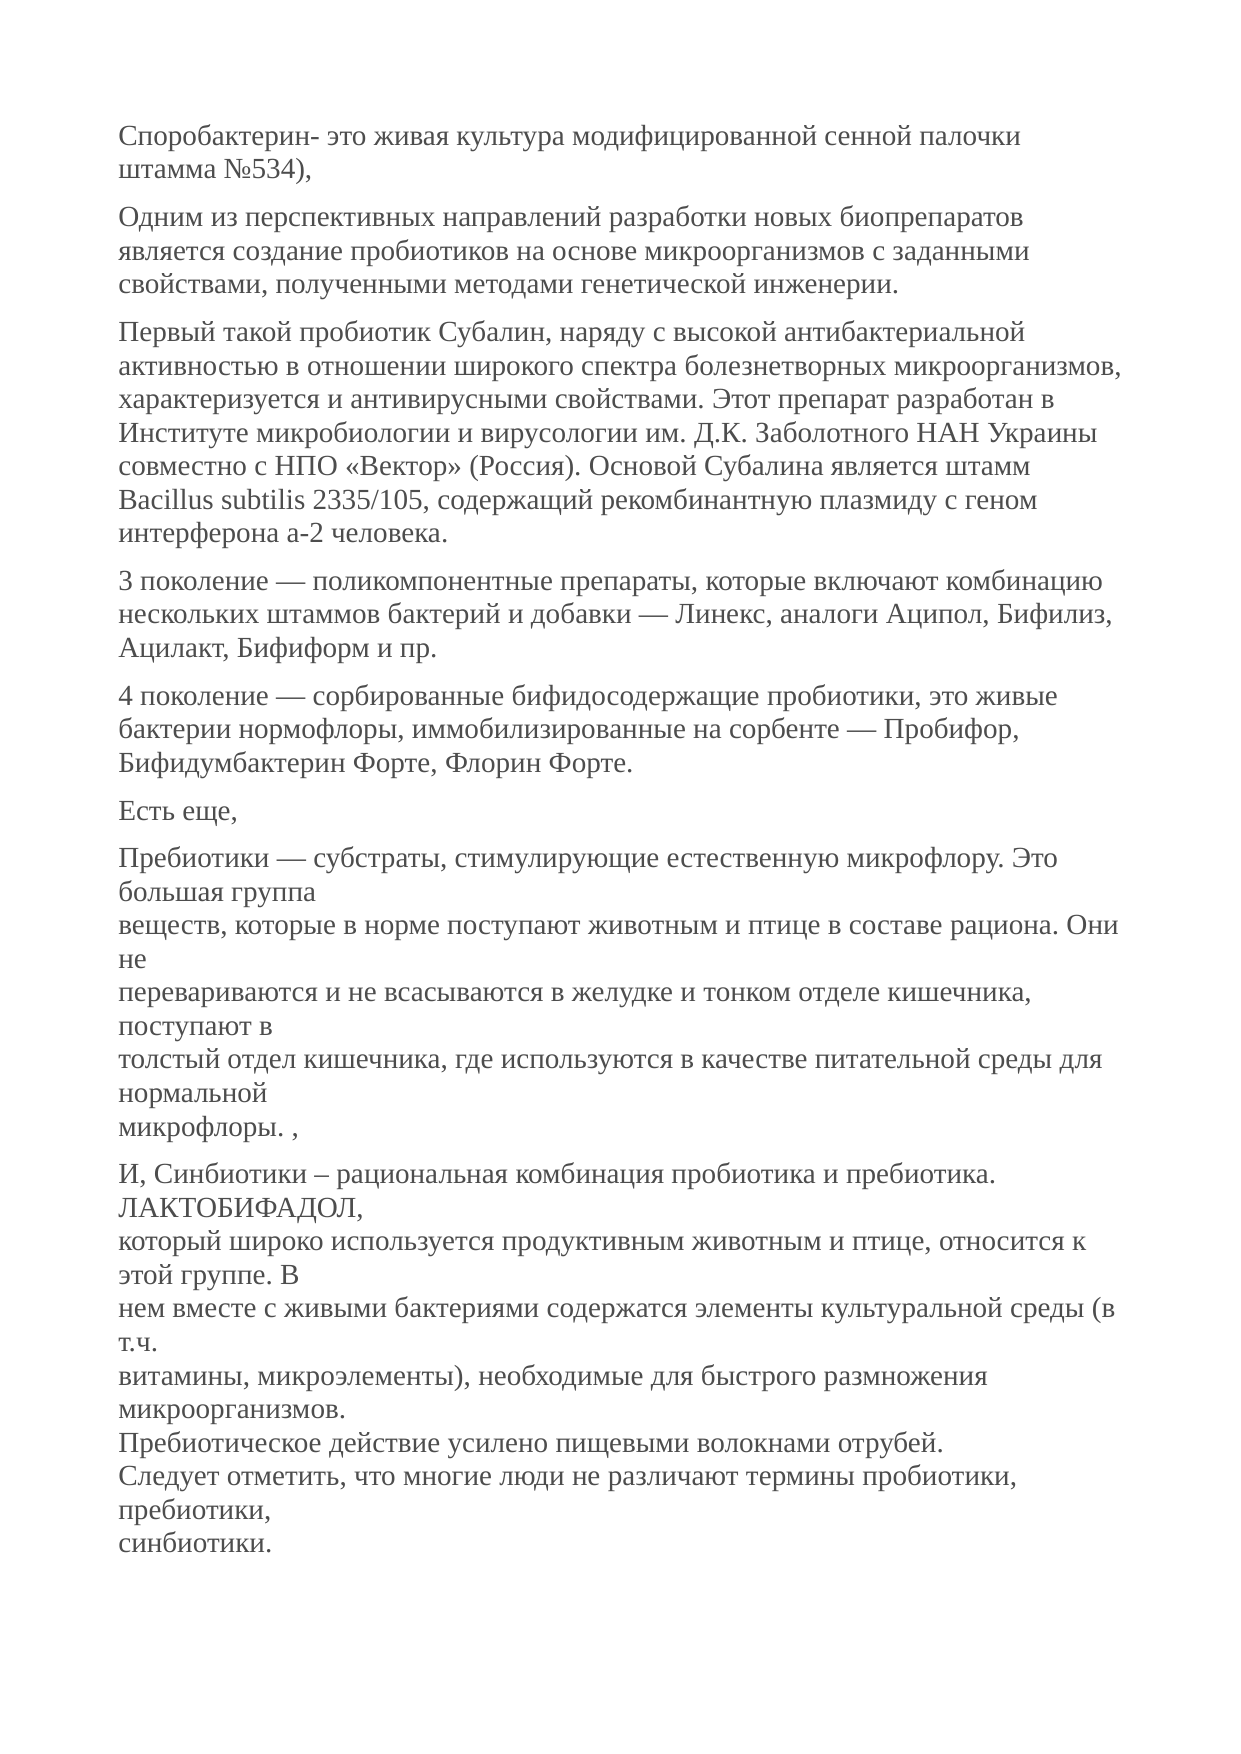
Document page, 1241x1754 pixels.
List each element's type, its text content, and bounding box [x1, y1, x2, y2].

text И, Синбиотики – рациональная комбинация пробиотика и пребиотика. ЛАКТОБИФАДОЛ, который широко используется продуктивным животным и птице, относится к этой группе. В нем вместе с живыми бактериями содержатся элементы культуральной среды (в т.ч. витамины, микроэлементы), необходимые для быстрого размножения микроорганизмов. Пребиотическое действие усилено пищевыми волокнами отрубей. Следует отметить, что многие люди не различают термины пробиотики, пребиотики, синбиотики. [118, 1156, 1122, 1559]
text Есть еще, [118, 793, 1122, 826]
text Одним из перспективных направлений разработки новых биопрепаратов является создание пробиотиков на основе микроорганизмов с заданными свойствами, полученными методами генетической инженерии. [118, 199, 1122, 300]
text 4 поколение — сорбированные бифидосодержащие пробиотики, это живые бактерии нормофлоры, иммобилизированные на сорбенте — Пробифор, Бифидумбактерин Форте, Флорин Форте. [118, 678, 1122, 778]
text Споробактерин- это живая культура модифицированной сенной палочки штамма №534), [118, 118, 1122, 185]
text Первый такой пробиотик Субалин, наряду с высокой антибактериальной активностью в отношении широкого спектра болезнетворных микроорганизмов, характеризуется и антивирусными свойствами. Этот препарат разработан в Институте микробиологии и вирусологии им. Д.К. Заболотного НАН Украины совместно с НПО «Вектор» (Россия). Основой Субалина является штамм Bacillus subtilis 2335/105, содержащий рекомбинантную плазмиду с геном интерферона a-2 человека. [118, 314, 1122, 549]
text 3 поколение — поликомпонентные препараты, которые включают комбинацию нескольких штаммов бактерий и добавки — Линекс, аналоги Аципол, Бифилиз, Ацилакт, Бифиформ и пр. [118, 563, 1122, 664]
text Пребиотики — субстраты, стимулирующие естественную микрофлору. Это большая группа веществ, которые в норме поступают животным и птице в составе рациона. Они не перевариваются и не всасываются в желудке и тонком отделе кишечника, поступают в толстый отдел кишечника, где используются в качестве питательной среды для нормальной микрофлоры. , [118, 840, 1122, 1142]
